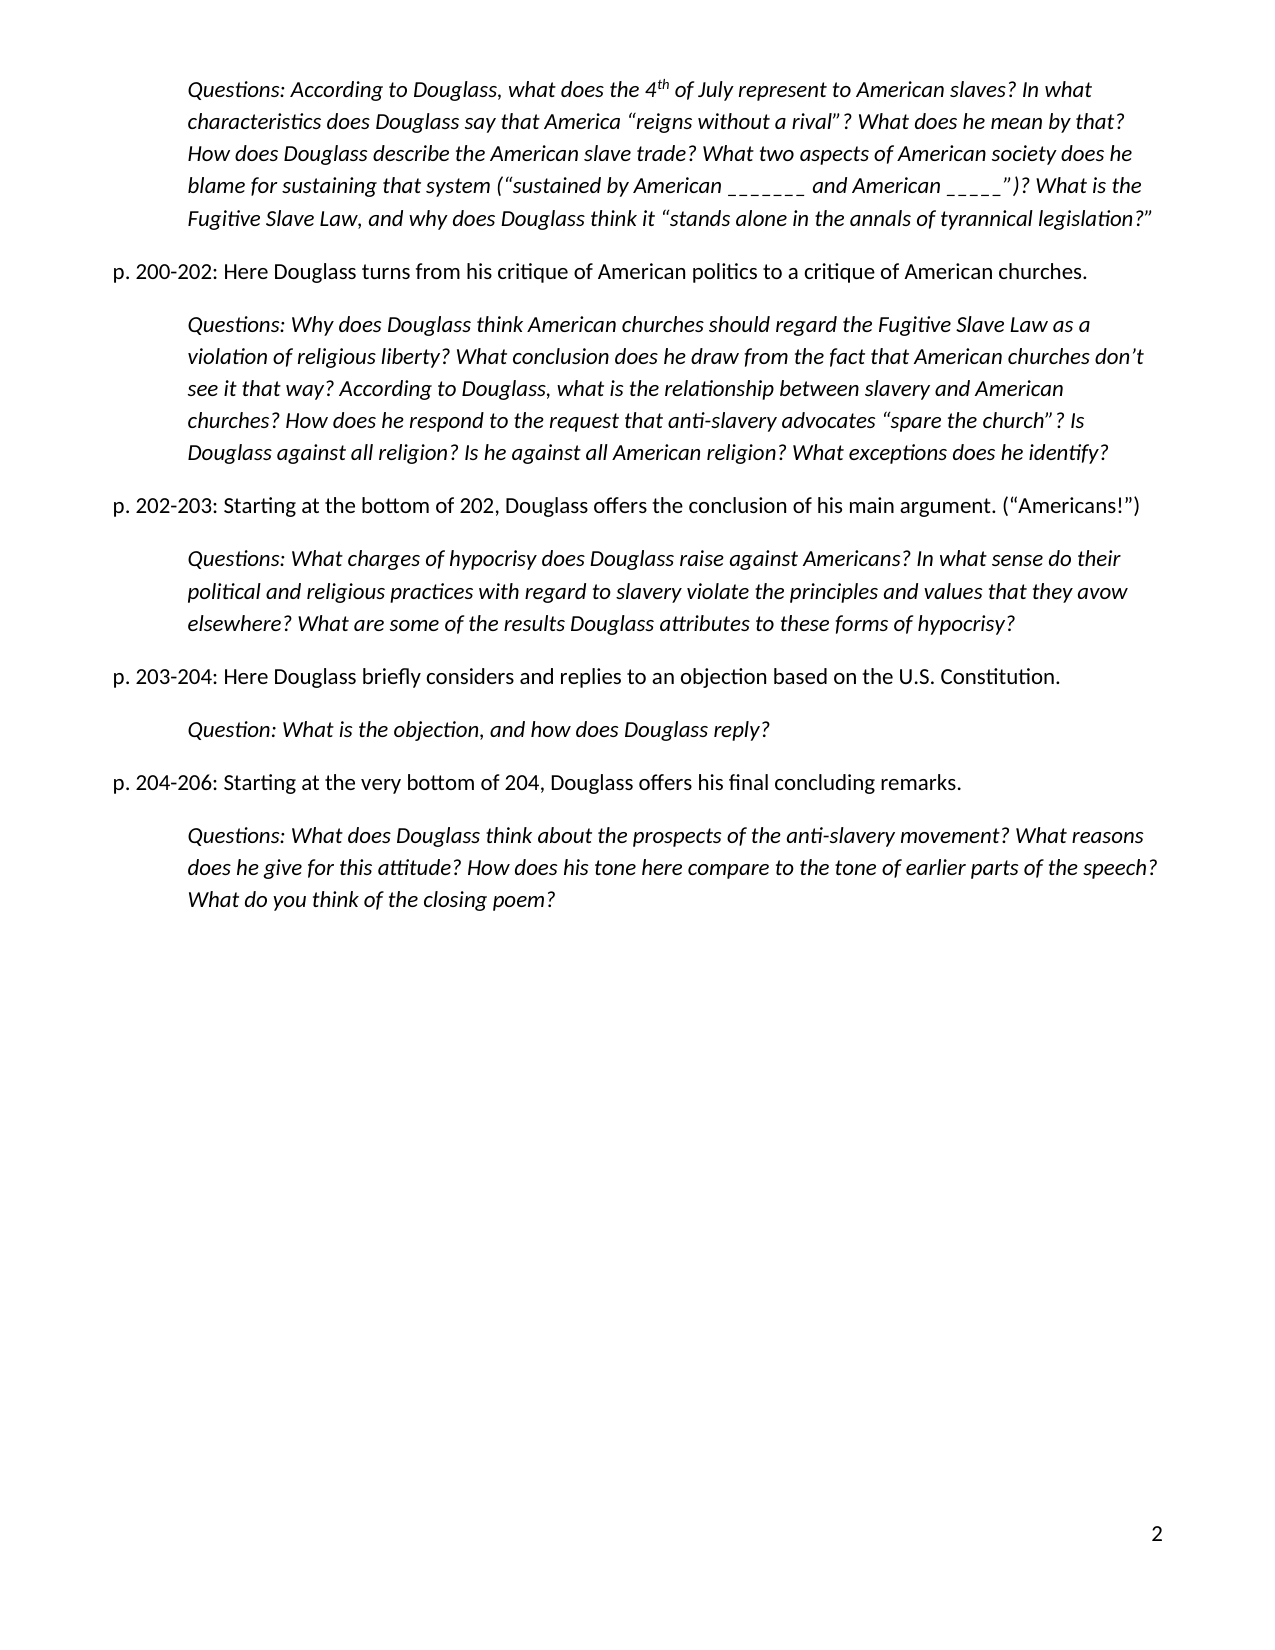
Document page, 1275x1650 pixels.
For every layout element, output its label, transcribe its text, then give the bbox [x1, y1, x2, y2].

text p. 200-202: Here Douglass turns from his critique of American politics to a critique of American churches. [112, 257, 1162, 285]
text p. 203-204: Here Douglass briefly considers and replies to an objection based on the U.S. Constitution. [112, 662, 1162, 690]
text Questions: Why does Douglass think American churches should regard the Fugitive Slave Law as a violation of religious liberty? What conclusion does he draw from the fact that American churches don’t see it that way? According to Douglass, what is the relationship between slavery and American churches? How does he respond to the request that anti-slavery advocates “spare the church”? Is Douglass against all religion? Is he against all American religion? What exceptions does he identify? [187, 310, 1162, 467]
text p. 204-206: Starting at the very bottom of 204, Douglass offers his final concluding remarks. [112, 768, 1162, 796]
text Questions: What does Douglass think about the prospects of the anti-slavery movement? What reasons does he give for this attitude? How does his tone here compare to the tone of earlier parts of the speech? What do you think of the closing poem? [187, 821, 1162, 913]
text Questions: According to Douglass, what does the 4th of July represent to American slaves? In what characteristics does Douglass say that America “reigns without a rival”? What does he mean by that? How does Douglass describe the American slave trade? What two aspects of American society does he blame for sustaining that system (“sustained by American _______ and American _____”)? What is the Fugitive Slave Law, and why does Douglass think it “stands alone in the annals of tyrannical legislation?” [187, 75, 1162, 232]
text Questions: What charges of hypocrisy does Douglass raise against Americans? In what sense do their political and religious practices with regard to slavery violate the principles and values that they avow elsewhere? What are some of the results Douglass attributes to these forms of hypocrisy? [187, 544, 1162, 637]
text p. 202-203: Starting at the bottom of 202, Douglass offers the conclusion of his main argument. (“Americans!”) [112, 492, 1162, 519]
text Question: What is the objection, and how does Douglass reply? [112, 715, 1162, 743]
